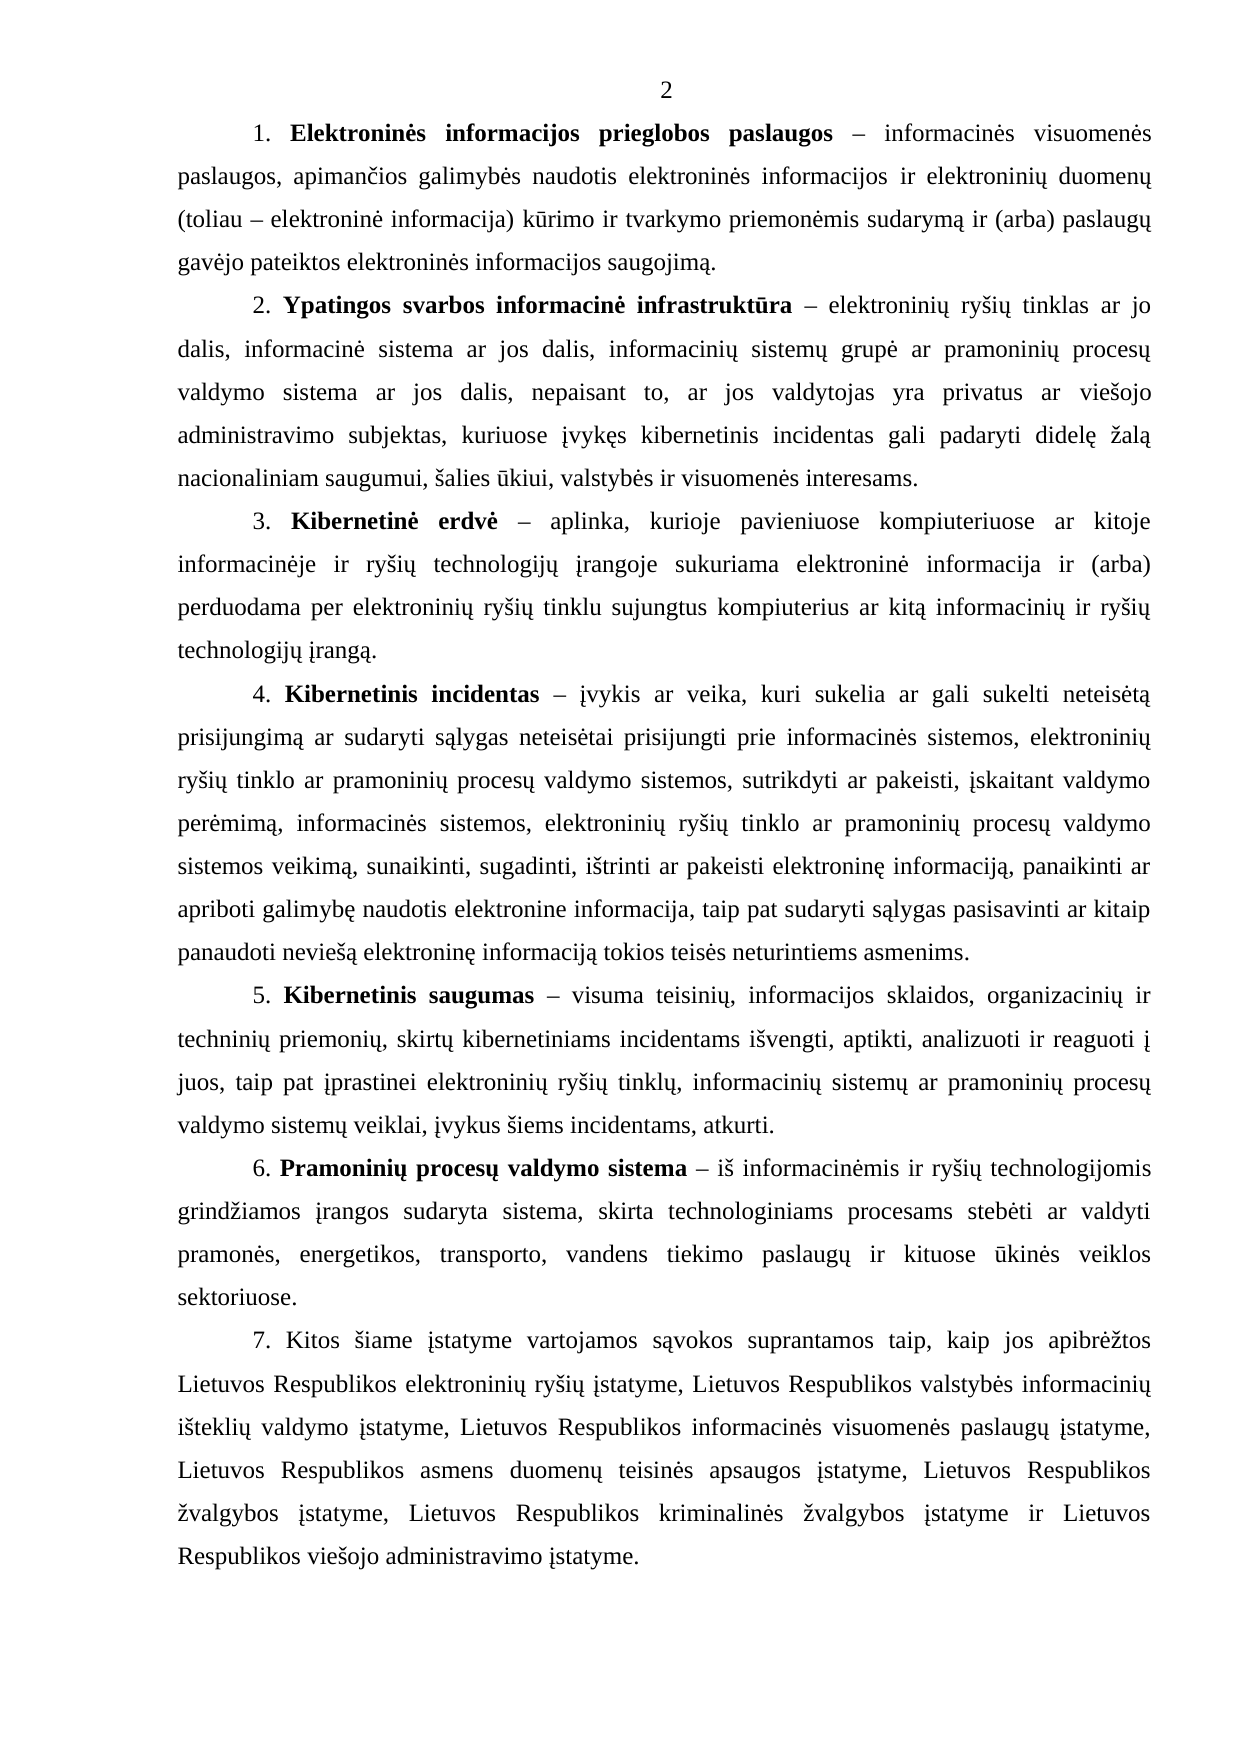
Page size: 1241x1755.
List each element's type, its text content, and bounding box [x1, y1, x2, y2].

text 7. Kitos šiame įstatyme vartojamos sąvokos suprantamos taip, kaip jos apibrėžtos Lietuvos Respublikos elektroninių ryšių įstatyme, Lietuvos Respublikos valstybės informacinių išteklių valdymo įstatyme, Lietuvos Respublikos informacinės visuomenės paslaugų įstatyme, Lietuvos Respublikos asmens duomenų teisinės apsaugos įstatyme, Lietuvos Respublikos žvalgybos įstatyme, Lietuvos Respublikos kriminalinės žvalgybos įstatyme ir Lietuvos Respublikos viešojo administravimo įstatyme. [177, 1326, 1152, 1570]
text 6. Pramoninių procesų valdymo sistema – iš informacinėmis ir ryšių technologijomis grindžiamos įrangos sudaryta sistema, skirta technologiniams procesams stebėti ar valdyti pramonės, energetikos, transporto, vandens tiekimo paslaugų ir kituose ūkinės veiklos sektoriuose. [177, 1153, 1152, 1311]
text 5. Kibernetinis saugumas – visuma teisinių, informacijos sklaidos, organizacinių ir techninių priemonių, skirtų kibernetiniams incidentams išvengti, aptikti, analizuoti ir reaguoti į juos, taip pat įprastinei elektroninių ryšių tinklų, informacinių sistemų ar pramoninių procesų valdymo sistemų veiklai, įvykus šiems incidentams, atkurti. [177, 981, 1152, 1139]
text 2. Ypatingos svarbos informacinė infrastruktūra – elektroninių ryšių tinklas ar jo dalis, informacinė sistema ar jos dalis, informacinių sistemų grupė ar pramoninių procesų valdymo sistema ar jos dalis, nepaisant to, ar jos valdytojas yra privatus ar viešojo administravimo subjektas, kuriuose įvykęs kibernetinis incidentas gali padaryti didelę žalą nacionaliniam saugumui, šalies ūkiui, valstybės ir visuomenės interesams. [177, 291, 1152, 492]
text 4. Kibernetinis incidentas – įvykis ar veika, kuri sukelia ar gali sukelti neteisėtą prisijungimą ar sudaryti sąlygas neteisėtai prisijungti prie informacinės sistemos, elektroninių ryšių tinklo ar pramoninių procesų valdymo sistemos, sutrikdyti ar pakeisti, įskaitant valdymo perėmimą, informacinės sistemos, elektroninių ryšių tinklo ar pramoninių procesų valdymo sistemos veikimą, sunaikinti, sugadinti, ištrinti ar pakeisti elektroninę informaciją, panaikinti ar apriboti galimybę naudotis elektronine informacija, taip pat sudaryti sąlygas pasisavinti ar kitaip panaudoti neviešą elektroninę informaciją tokios teisės neturintiems asmenims. [177, 679, 1152, 966]
text 3. Kibernetinė erdvė – aplinka, kurioje pavieniuose kompiuteriuose ar kitoje informacinėje ir ryšių technologijų įrangoje sukuriama elektroninė informacija ir (arba) perduodama per elektroninių ryšių tinklu sujungtus kompiuterius ar kitą informacinių ir ryšių technologijų įrangą. [177, 506, 1152, 664]
text 1. Elektroninės informacijos prieglobos paslaugos – informacinės visuomenės paslaugos, apimančios galimybės naudotis elektroninės informacijos ir elektroninių duomenų (toliau – elektroninė informacija) kūrimo ir tvarkymo priemonėmis sudarymą ir (arba) paslaugų gavėjo pateiktos elektroninės informacijos saugojimą. [177, 118, 1152, 276]
